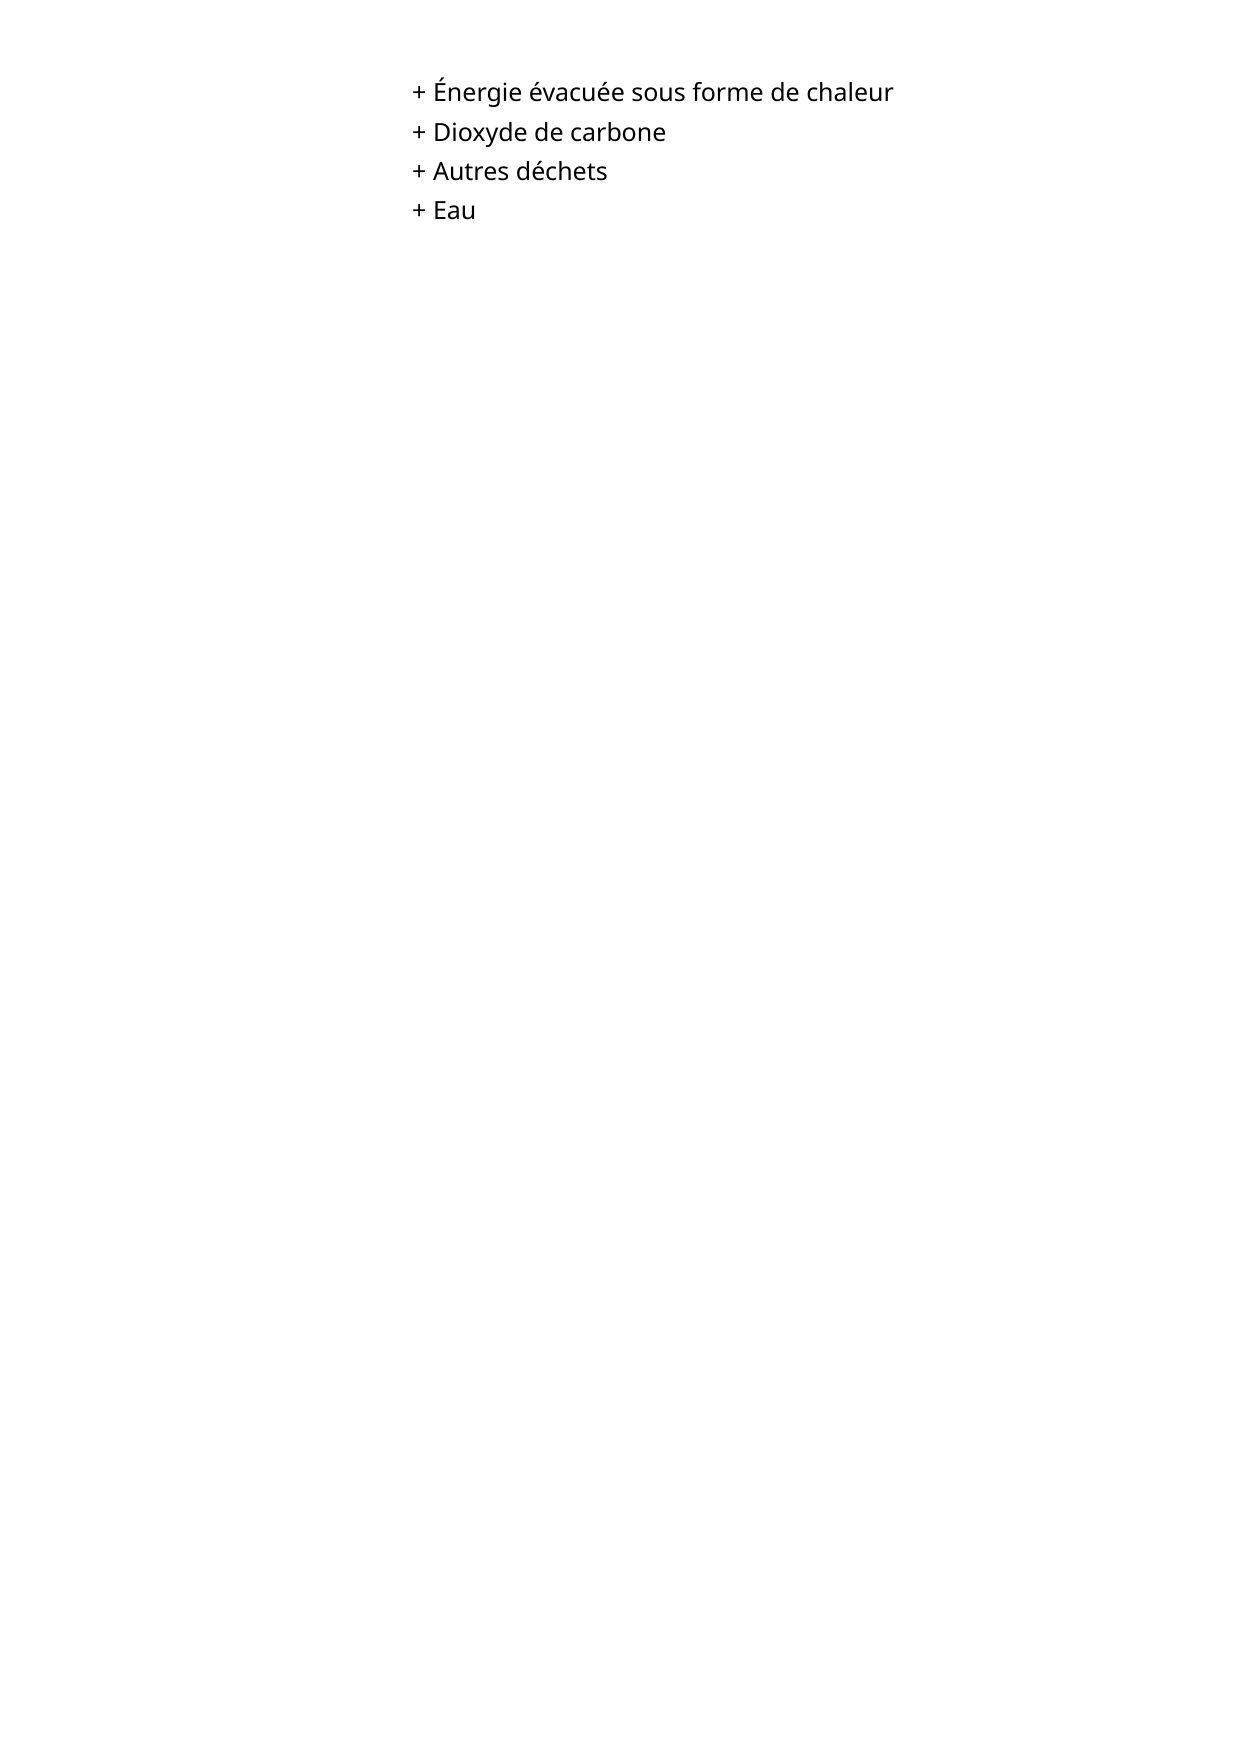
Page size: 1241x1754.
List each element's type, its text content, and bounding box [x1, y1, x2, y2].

text + Dioxyde de carbone [75, 114, 1165, 148]
text + Énergie évacuée sous forme de chaleur [75, 75, 1165, 109]
text + Eau [75, 192, 1165, 227]
text + Autres déchets [75, 153, 1165, 187]
